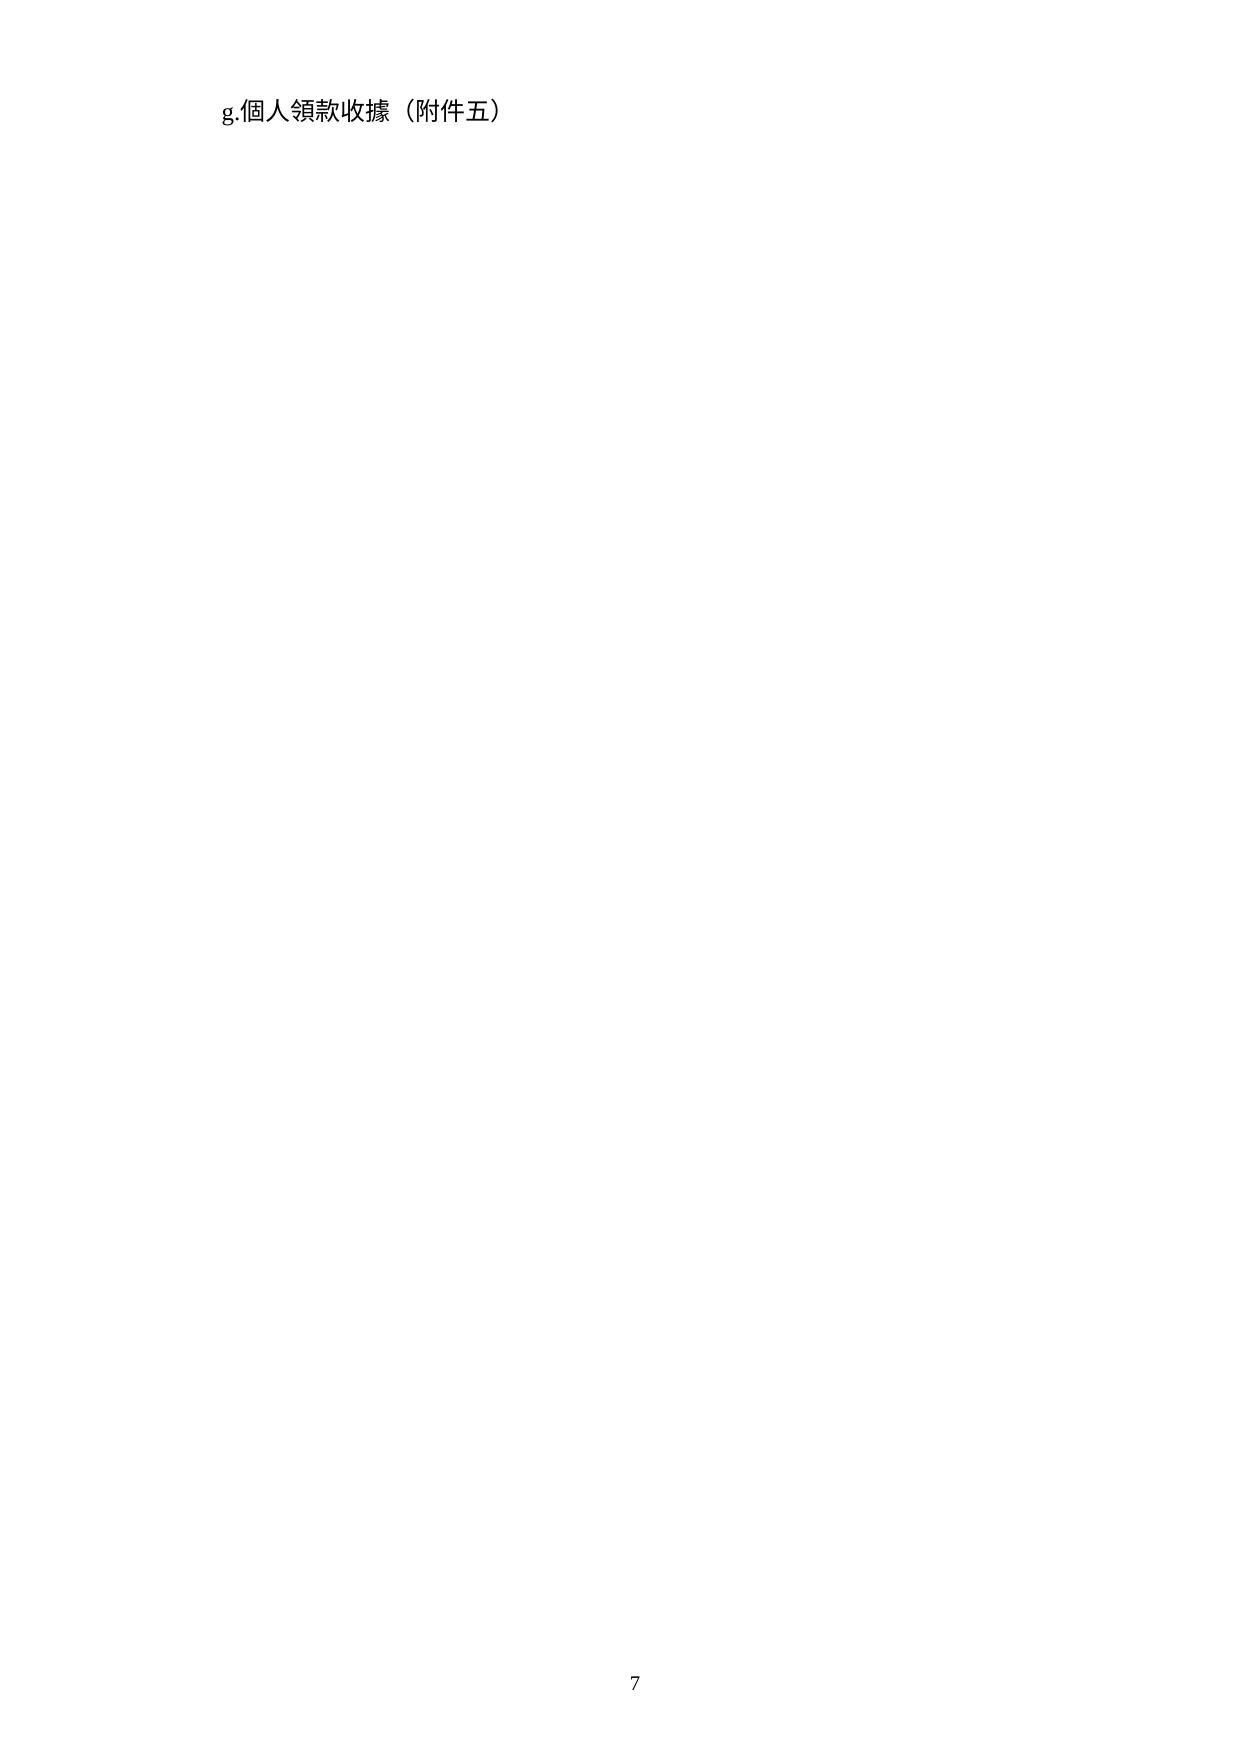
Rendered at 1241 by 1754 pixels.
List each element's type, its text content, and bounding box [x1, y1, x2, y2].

text g.個人領款收據（附件五） [118, 87, 1152, 128]
